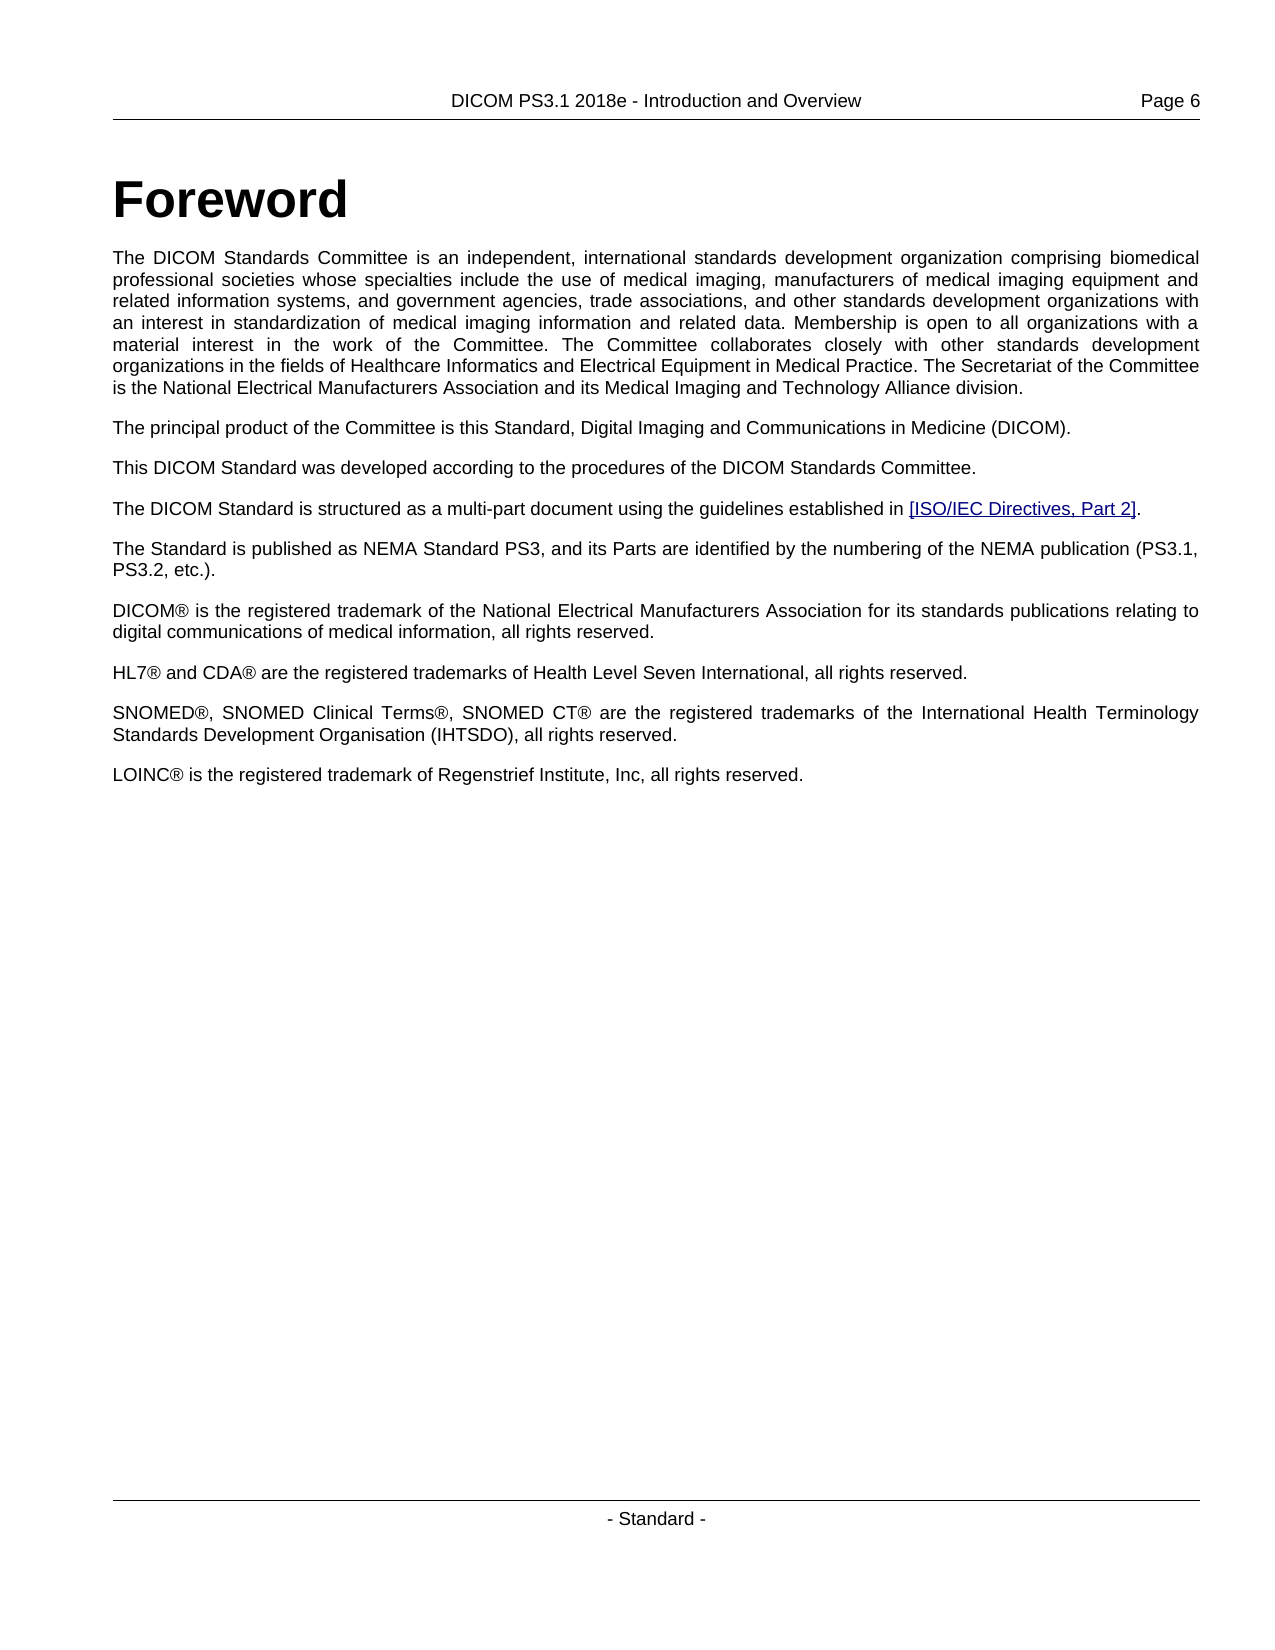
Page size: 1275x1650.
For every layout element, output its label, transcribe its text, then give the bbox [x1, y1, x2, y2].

text SNOMED®, SNOMED Clinical Terms®, SNOMED CT® are the registered trademarks of the International Health Terminology Standards Development Organisation (IHTSDO), all rights reserved. [112, 702, 1200, 745]
text HL7® and CDA® are the registered trademarks of Health Level Seven International, all rights reserved. [112, 661, 1200, 683]
text The DICOM Standard is structured as a multi-part document using the guidelines established in [ISO/IEC Directives, Part 2]. [112, 497, 1200, 519]
text The Standard is published as NEMA Standard PS3, and its Parts are identified by the numbering of the NEMA publication (PS3.1, PS3.2, etc.). [112, 538, 1200, 581]
text DICOM® is the registered trademark of the National Electrical Manufacturers Association for its standards publications relating to digital communications of medical information, all rights reserved. [112, 599, 1200, 643]
text This DICOM Standard was developed according to the procedures of the DICOM Standards Committee. [112, 457, 1200, 479]
text The principal product of the Committee is this Standard, Digital Imaging and Communications in Medicine (DICOM). [112, 417, 1200, 438]
text Foreword [112, 169, 1200, 228]
text The DICOM Standards Committee is an independent, international standards development organization comprising biomedical professional societies whose specialties include the use of medical imaging, manufacturers of medical imaging equipment and related information systems, and government agencies, trade associations, and other standards development organizations with an interest in standardization of medical imaging information and related data. Membership is open to all organizations with a material interest in the work of the Committee. The Committee collaborates closely with other standards development organizations in the fields of Healthcare Informatics and Electrical Equipment in Medical Practice. The Secretariat of the Committee is the National Electrical Manufacturers Association and its Medical Imaging and Technology Alliance division. [112, 247, 1200, 398]
text LOINC® is the registered trademark of Regenstrief Institute, Inc, all rights reserved. [112, 764, 1200, 785]
